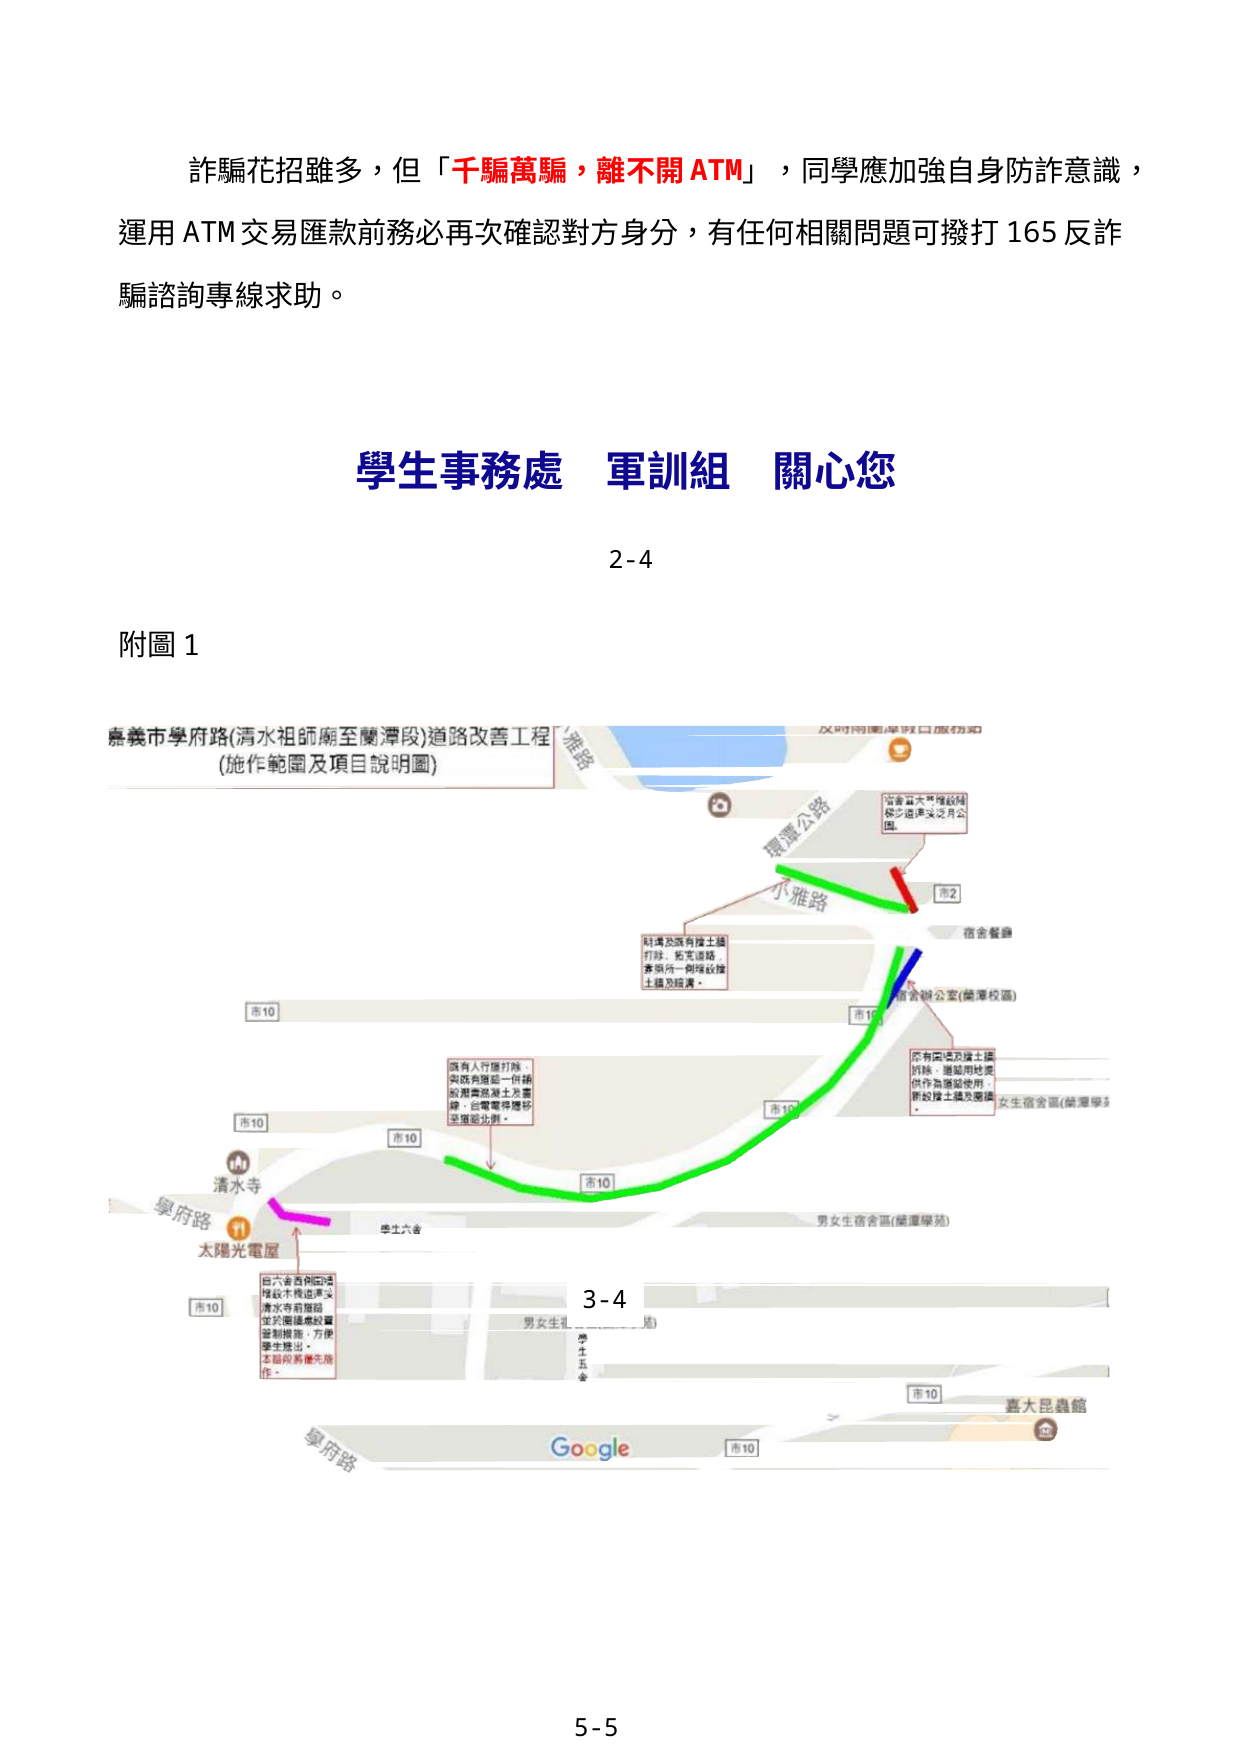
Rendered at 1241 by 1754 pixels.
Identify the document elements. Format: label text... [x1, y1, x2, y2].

text [595, 1187, 672, 1211]
text 2-3 [620, 1192, 657, 1199]
text 3-4 [582, 1282, 629, 1316]
text [559, 1703, 634, 1749]
text 5-5 [574, 1710, 619, 1742]
text 學生事務處 軍訓組 關心您 [131, 450, 1122, 496]
text 詐騙花招雖多，但「千騙萬騙，離不開ATM」，同學應加強自身防詐意識，運用ATM交易匯款前務必再次確認對方身分，有任何相關問題可撥打165反詐騙諮詢專線求助。 [118, 127, 1122, 314]
text 2-4 [608, 542, 656, 576]
text 附圖1 [118, 619, 1122, 664]
